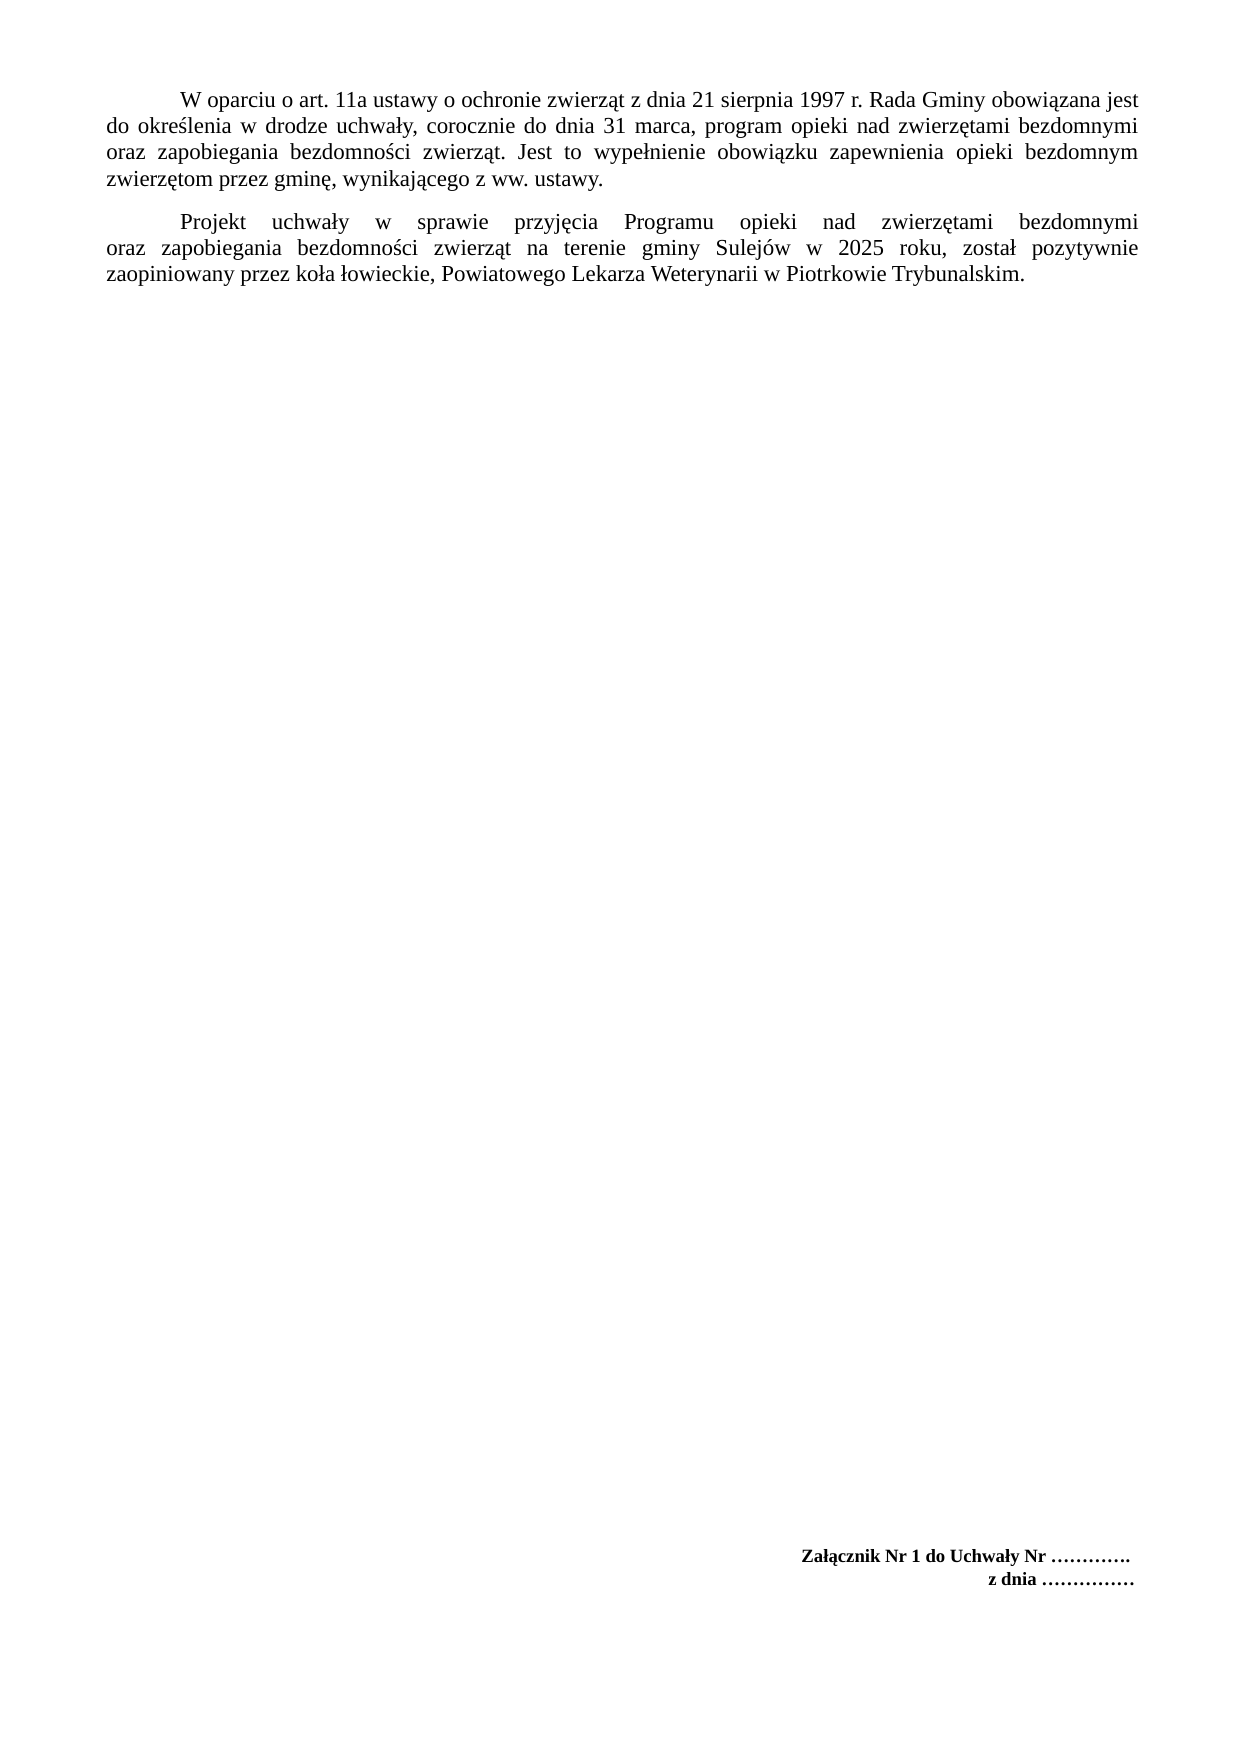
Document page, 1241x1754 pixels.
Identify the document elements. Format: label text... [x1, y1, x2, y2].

text Projekt uchwały w sprawie przyjęcia Programu opieki nad zwierzętami bezdomnymi oraz zapobiegania bezdomności zwierząt na terenie gminy Sulejów w 2025 roku, został pozytywnie zaopiniowany przez koła łowieckie, Powiatowego Lekarza Weterynarii w Piotrkowie Trybunalskim. [106, 208, 1140, 287]
text Załącznik Nr 1 do Uchwały Nr …………. z dnia …………… [106, 1545, 1135, 1590]
text W oparciu o art. 11a ustawy o ochronie zwierząt z dnia 21 sierpnia 1997 r. Rada Gminy obowiązana jest do określenia w drodze uchwały, corocznie do dnia 31 marca, program opieki nad zwierzętami bezdomnymi oraz zapobiegania bezdomności zwierząt. Jest to wypełnienie obowiązku zapewnienia opieki bezdomnym zwierzętom przez gminę, wynikającego z ww. ustawy. [106, 86, 1140, 191]
